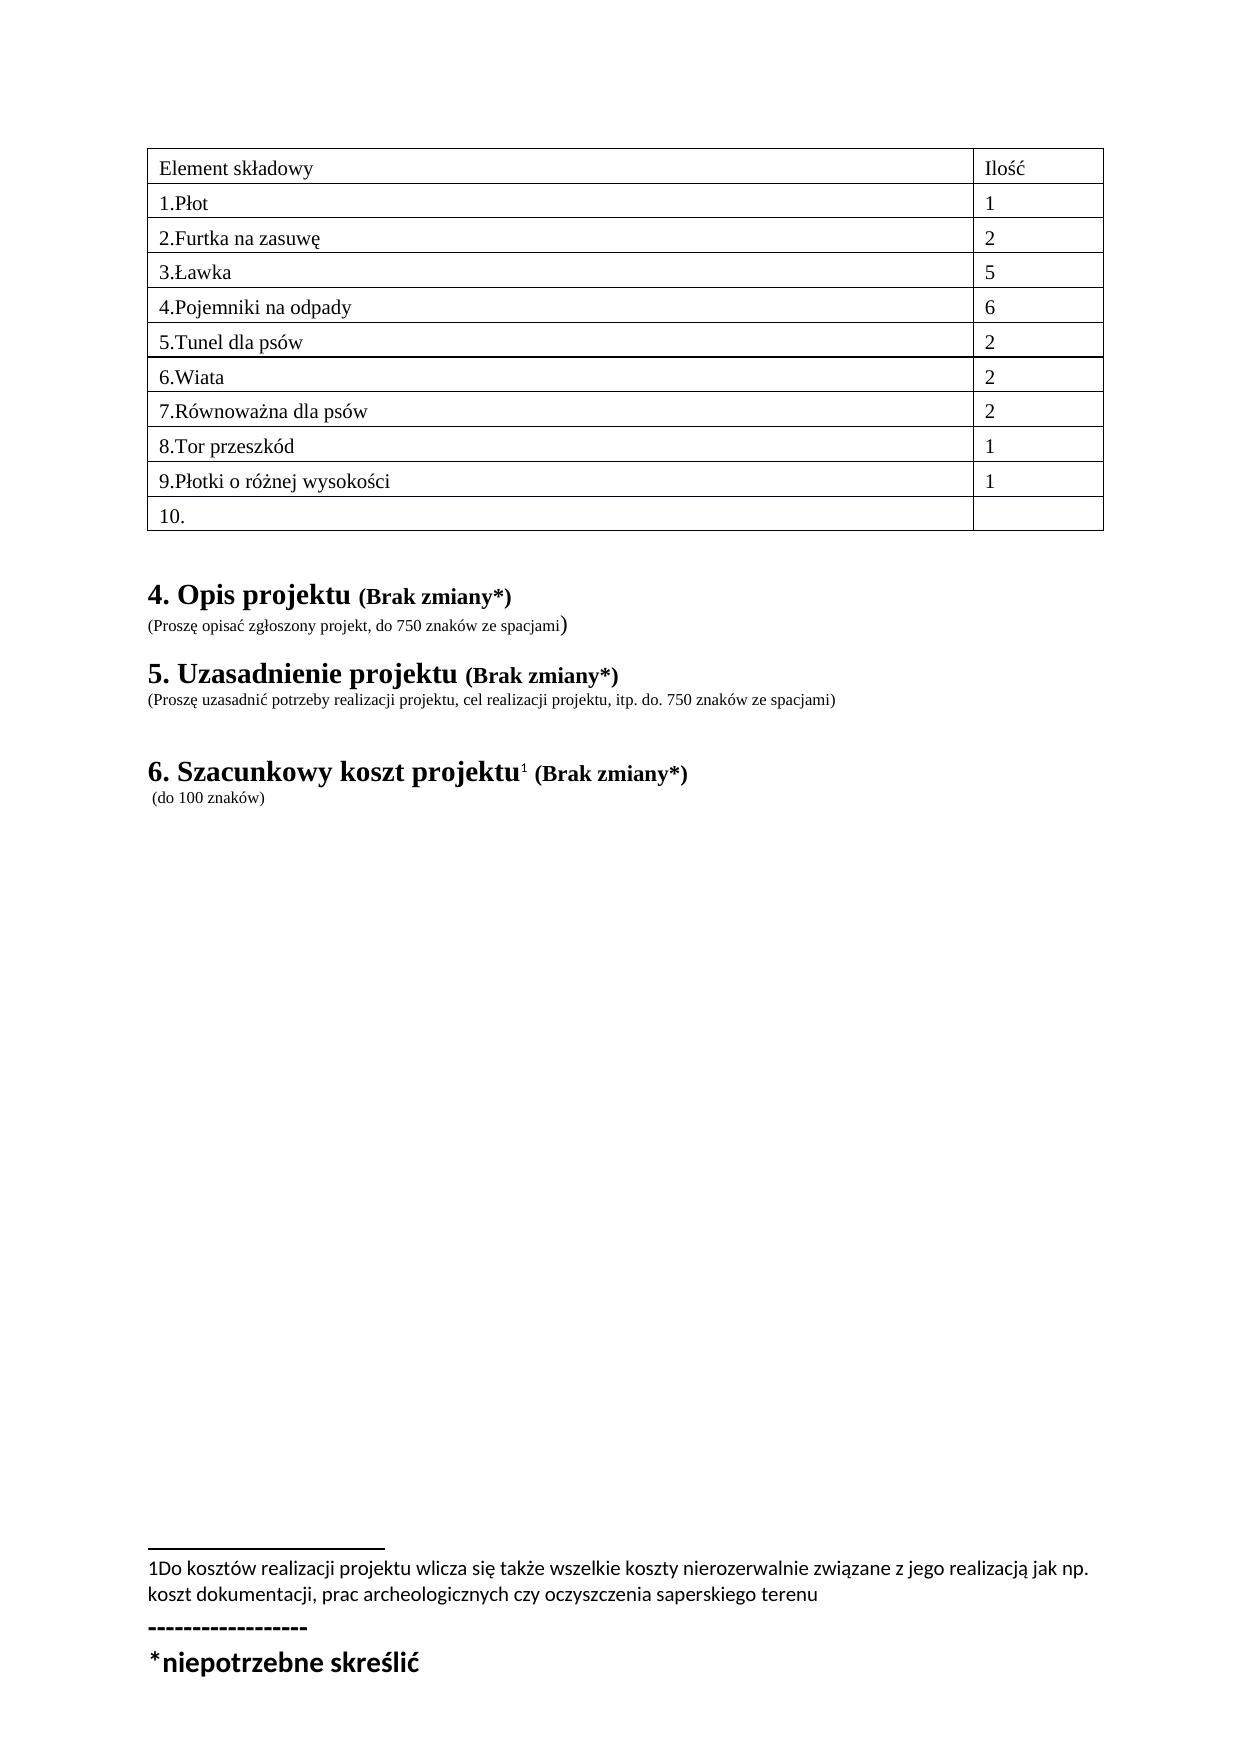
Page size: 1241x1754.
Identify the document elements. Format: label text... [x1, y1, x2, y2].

table_cell 2 [974, 392, 1103, 426]
text 6. Szacunkowy koszt projektu (Brak zmiany*) [148, 754, 1093, 788]
table_cell 2 [974, 358, 1103, 391]
table_cell 1.Płot [148, 184, 973, 217]
table_cell 1 [974, 427, 1103, 461]
text (Proszę uzasadnić potrzeby realizacji projektu, cel realizacji projektu, itp. do. 750 znaków ze spacjami) [148, 689, 1093, 709]
text 4. Opis projektu (Brak zmiany*) [148, 577, 1093, 610]
text 5. Uzasadnienie projektu (Brak zmiany*) [148, 656, 1093, 689]
table_cell 6 [974, 288, 1103, 322]
table_cell [974, 497, 1103, 530]
table_cell 10. [148, 497, 973, 530]
text (Proszę opisać zgłoszony projekt, do 750 znaków ze spacjami) [148, 610, 1093, 637]
table_header Ilość [974, 149, 1103, 182]
text (do 100 znaków) [148, 788, 1093, 807]
table_cell 5 [974, 253, 1103, 287]
table_cell 1 [974, 462, 1103, 496]
table_cell 7.Równoważna dla psów [148, 392, 973, 426]
table_cell 4.Pojemniki na odpady [148, 288, 973, 322]
table_cell 5.Tunel dla psów [148, 323, 973, 356]
table_cell 8.Tor przeszkód [148, 427, 973, 461]
table_cell 1 [974, 184, 1103, 217]
table_cell 2 [974, 323, 1103, 356]
table_header Element składowy [148, 149, 973, 182]
table_cell 2.Furtka na zasuwę [148, 218, 973, 252]
table_cell 2 [974, 218, 1103, 252]
text Do kosztów realizacji projektu wlicza się także wszelkie koszty nierozerwalnie związane z jego realizacją jak np. koszt dokumentacji, prac archeologicznych czy oczyszczenia saperskiego terenu [148, 1556, 1093, 1606]
table_cell 6.Wiata [148, 358, 973, 391]
table_cell 3.Ławka [148, 253, 973, 287]
table_cell 9.Płotki o różnej wysokości [148, 462, 973, 496]
